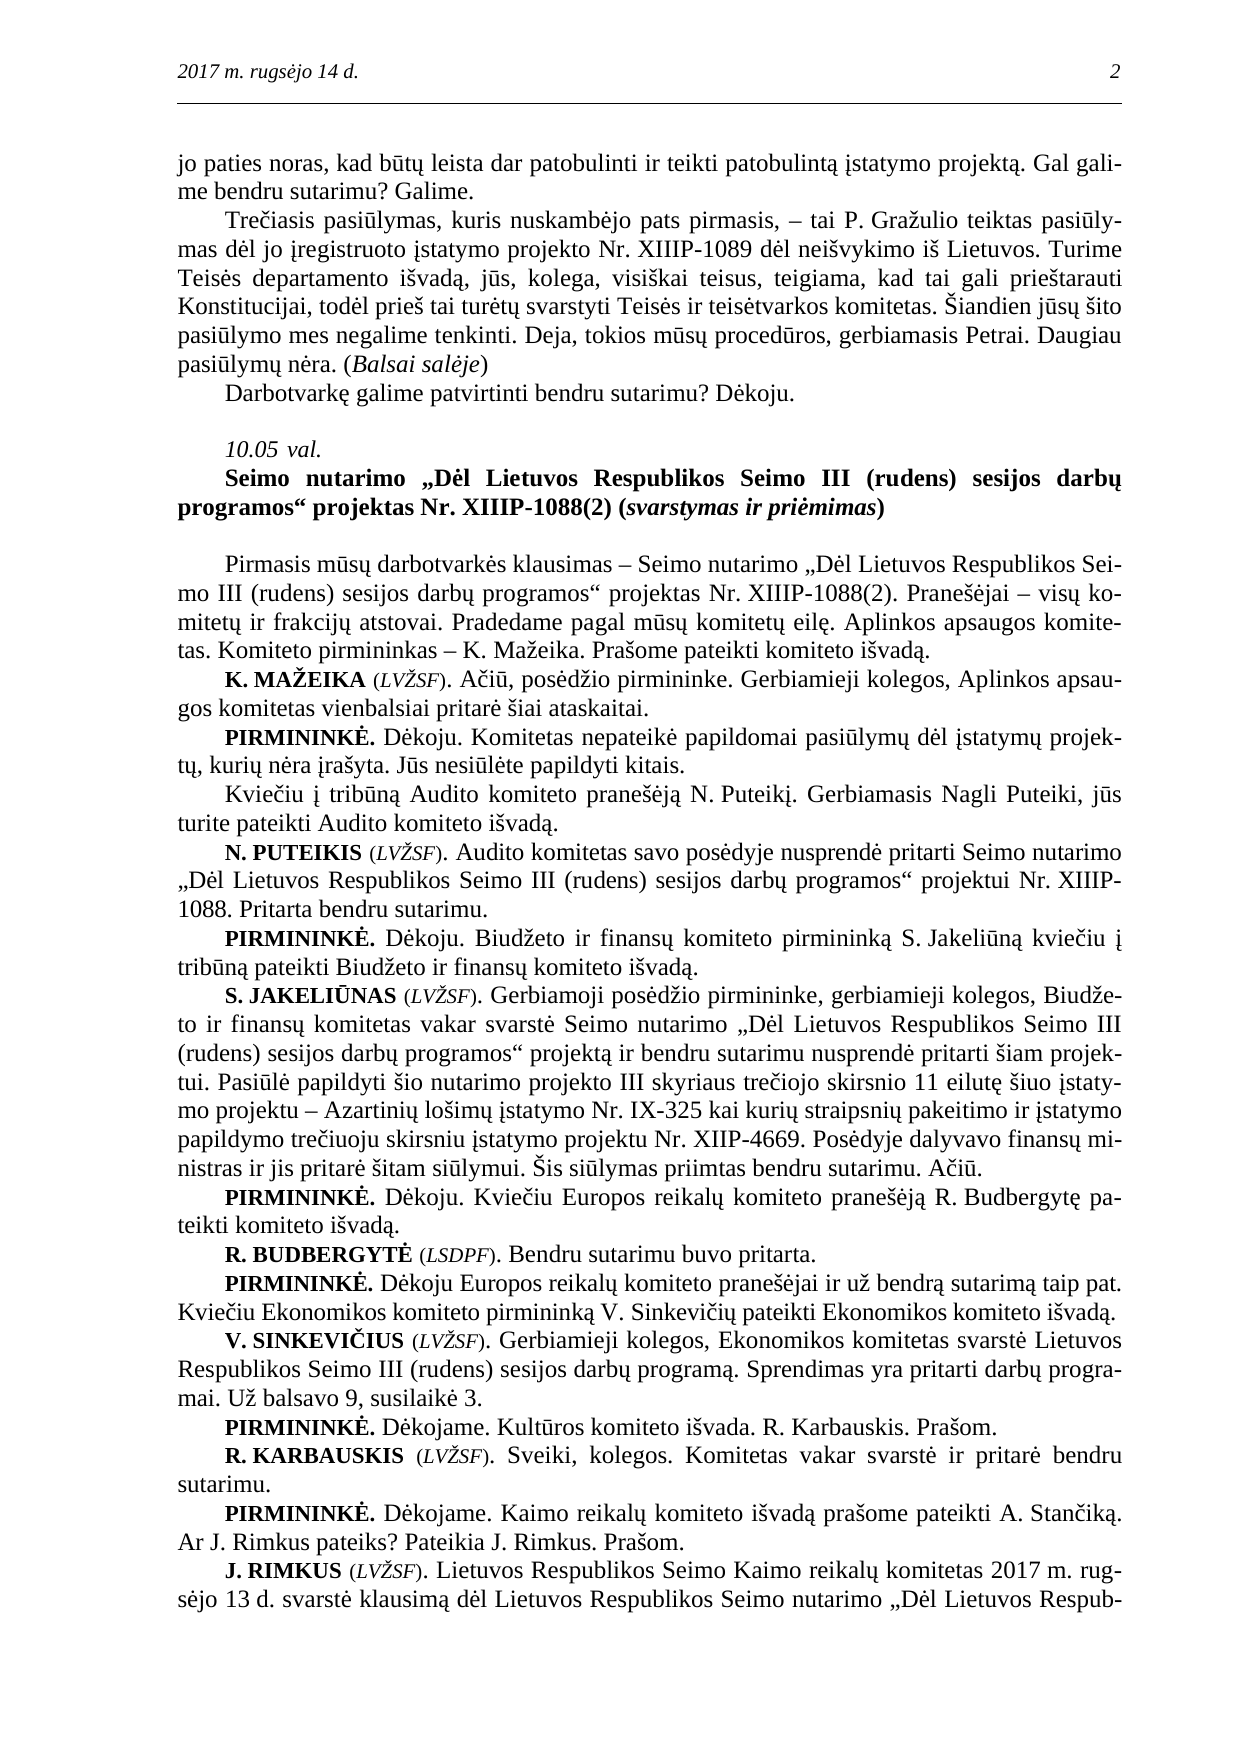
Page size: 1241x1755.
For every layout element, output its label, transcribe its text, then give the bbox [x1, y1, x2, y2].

text N. PUTEIKIS (LVŽSF). Au­di­to ko­mi­te­tas sa­vo po­sė­dy­je nu­spren­dė pri­tar­ti Sei­mo nu­ta­ri­mo „Dėl Lie­tu­vos Res­pub­li­kos Sei­mo III (ru­dens) se­si­jos dar­bų pro­gra­mos“ pro­jek­tui Nr. XIIIP-1088. Pri­tar­ta ben­dru su­ta­ri­mu. [177, 837, 1122, 923]
text PIRMININKĖ. Dė­ko­ja­me. Kul­tū­ros ko­mi­te­to iš­va­da. R. Kar­baus­kis. Pra­šom. [177, 1412, 1122, 1440]
text PIRMININKĖ. Dė­ko­ja­me. Kai­mo rei­ka­lų ko­mi­te­to iš­va­dą pra­šo­me pa­teik­ti A. Stan­či­ką. Ar J. Rim­kus pa­teiks? Pa­tei­kia J. Rim­kus. Pra­šom. [177, 1498, 1122, 1555]
text PIRMININKĖ. Dė­ko­ju. Ko­mi­te­tas ne­pa­tei­kė pa­pil­do­mai pa­siū­ly­mų dėl įsta­ty­mų pro­jek­tų, ku­rių nė­ra įra­šy­ta. Jūs ne­siū­lė­te pa­pil­dy­ti ki­tais. [177, 722, 1122, 779]
text PIRMININKĖ. Dė­ko­ju. Biu­dže­to ir fi­nan­sų ko­mi­te­to pir­mi­nin­ką S. Ja­ke­liū­ną kvie­čiu į tri­bū­ną pa­teik­ti Biu­dže­to ir fi­nan­sų ko­mi­te­to iš­va­dą. [177, 923, 1122, 980]
text 10.05 val. [224, 435, 1122, 463]
text R. KARBAUSKIS (LVŽSF). Svei­ki, ko­le­gos. Ko­mi­te­tas va­kar svars­tė ir pri­ta­rė ben­dru suta­ri­mu. [177, 1440, 1122, 1498]
text S. JAKELIŪNAS (LVŽSF). Ger­bia­mo­ji po­sė­džio pir­mi­nin­ke, ger­bia­mie­ji ko­le­gos, Biu­dže­to ir fi­nan­sų ko­mi­te­tas va­kar svars­tė Sei­mo nu­ta­ri­mo „Dėl Lie­tu­vos Res­pub­li­kos Sei­mo III (ru­dens) se­si­jos dar­bų pro­gra­mos“ pro­jek­tą ir ben­dru su­ta­ri­mu nu­spren­dė pri­tar­ti šiam pro­jek­tui. Pa­siū­lė pa­pil­dy­ti šio nu­ta­ri­mo pro­jek­to III sky­riaus tre­čio­jo skir­snio 11 ei­lu­tę šiuo įsta­ty­mo pro­jek­tu – Azar­ti­nių lo­ši­mų įsta­ty­mo Nr. IX-325 kai ku­rių straips­nių pa­kei­ti­mo ir įsta­ty­mo pa­pil­dy­mo tre­čiuo­ju skir­sniu įsta­ty­mo pro­jek­tu Nr. XIIP-4669. Po­sė­dy­je da­ly­va­vo fi­nan­sų mi­nist­ras ir jis pri­ta­rė ši­tam siū­ly­mui. Šis siū­ly­mas pri­im­tas ben­dru su­ta­ri­mu. Ačiū. [177, 980, 1122, 1182]
text R. BUDBERGYTĖ (LSDPF). Ben­dru su­ta­ri­mu bu­vo pri­tar­ta. [177, 1239, 1122, 1268]
text K. MAŽEIKA (LVŽSF). Ačiū, po­sė­džio pir­mi­nin­ke. Ger­bia­mie­ji ko­le­gos, Ap­lin­kos ap­sau­gos ko­mi­te­tas vien­bal­siai pri­ta­rė šiai ata­skai­tai. [177, 664, 1122, 722]
text J. RIMKUS (LVŽSF). Lie­tu­vos Res­pub­li­kos Sei­mo Kai­mo rei­ka­lų ko­mi­te­tas 2017 m. rug­sė­jo 13 d. svars­tė klau­si­mą dėl Lie­tu­vos Res­pub­li­kos Sei­mo nu­ta­ri­mo „Dėl Lie­tu­vos Res­pub­ [177, 1555, 1122, 1613]
text Tre­čia­sis pa­siū­ly­mas, ku­ris nu­skam­bė­jo pats pir­ma­sis, – tai P. Gra­žu­lio teik­tas pa­siū­ly­mas dėl jo įre­gist­ruo­to įsta­ty­mo pro­jek­to Nr. XIIIP-1089 dėl ne­iš­vy­ki­mo iš Lie­tu­vos. Tu­ri­me Tei­sės de­par­ta­men­to iš­va­dą, jūs, ko­le­ga, vi­siš­kai tei­sus, tei­gia­ma, kad tai ga­li prieš­ta­rau­ti Kon­sti­tu­ci­jai, to­dėl prieš tai tu­rė­tų svars­ty­ti Tei­sės ir tei­sėt­var­kos ko­mi­te­tas. Šian­dien jū­sų ši­to pa­siū­ly­mo mes ne­ga­li­me ten­kin­ti. De­ja, to­kios mū­sų pro­ce­dū­ros, ger­bia­ma­sis Pet­rai. Dau­giau pa­siū­ly­mų nė­ra. (Bal­sai sa­lė­je) [177, 205, 1122, 378]
text Kvie­čiu į tri­bū­ną Au­di­to ko­mi­te­to pra­ne­šė­ją N. Pu­tei­kį. Ger­bia­ma­sis Nag­li Pu­tei­ki, jūs tu­ri­te pa­teik­ti Au­di­to ko­mi­te­to iš­va­dą. [177, 779, 1122, 837]
text PIRMININKĖ. Dė­ko­ju. Kvie­čiu Eu­ro­pos rei­ka­lų ko­mi­te­to pra­ne­šė­ją R. Bud­ber­gy­tę pa­teik­ti ko­mi­te­to iš­va­dą. [177, 1182, 1122, 1239]
text Dar­bo­tvarkę ga­li­me pa­tvir­tin­ti ben­dru su­ta­ri­mu? Dė­ko­ju. [177, 378, 1122, 406]
text Pir­ma­sis mū­sų dar­bo­tvarkės klau­si­mas – Sei­mo nu­ta­ri­mo „Dėl Lie­tu­vos Res­pub­li­kos Sei­mo III (ru­dens) se­si­jos dar­bų pro­gra­mos“ pro­jek­tas Nr. XIIIP-1088(2). Pra­ne­šė­jai – vi­sų ko­mi­te­tų ir frak­ci­jų at­sto­vai. Pra­de­da­me pa­gal mū­sų ko­mi­te­tų ei­lę. Ap­lin­kos ap­sau­gos ko­mi­te­tas. Ko­mi­te­to pir­mi­nin­kas – K. Ma­žei­ka. Pra­šo­me pa­teik­ti ko­mi­te­to iš­va­dą. [177, 549, 1122, 664]
text Sei­mo nu­ta­ri­mo „Dėl Lie­tu­vos Res­pub­li­kos Sei­mo III (ru­dens) se­si­jos dar­bų progra­mos“ pro­jek­tas Nr. XIIIP-1088(2) (svars­ty­mas ir pri­ėmi­mas) [177, 463, 1122, 520]
text V. SINKEVIČIUS (LVŽSF). Ger­bia­mie­ji ko­le­gos, Eko­no­mi­kos ko­mi­te­tas svars­tė Lie­tu­vos Res­pub­li­kos Sei­mo III (ru­dens) se­si­jos dar­bų pro­gra­mą. Spren­di­mas yra pri­tar­ti dar­bų pro­gra­mai. Už bal­sa­vo 9, su­si­lai­kė 3. [177, 1325, 1122, 1412]
text jo pa­ties no­ras, kad bū­tų leis­ta dar pa­to­bu­lin­ti ir teik­ti pa­to­bu­lin­tą įsta­ty­mo pro­jek­tą. Gal ga­li­me ben­dru su­ta­ri­mu? Ga­li­me. [177, 148, 1122, 205]
text PIRMININKĖ. Dė­ko­ju Eu­ro­pos rei­ka­lų ko­mi­te­to pra­ne­šė­jai ir už ben­drą su­ta­ri­mą taip pat. Kvie­čiu Eko­no­mi­kos ko­mi­te­to pir­mi­nin­ką V. Sin­ke­vi­čių pa­teik­ti Eko­no­mi­kos ko­mi­te­to iš­va­dą. [177, 1268, 1122, 1325]
